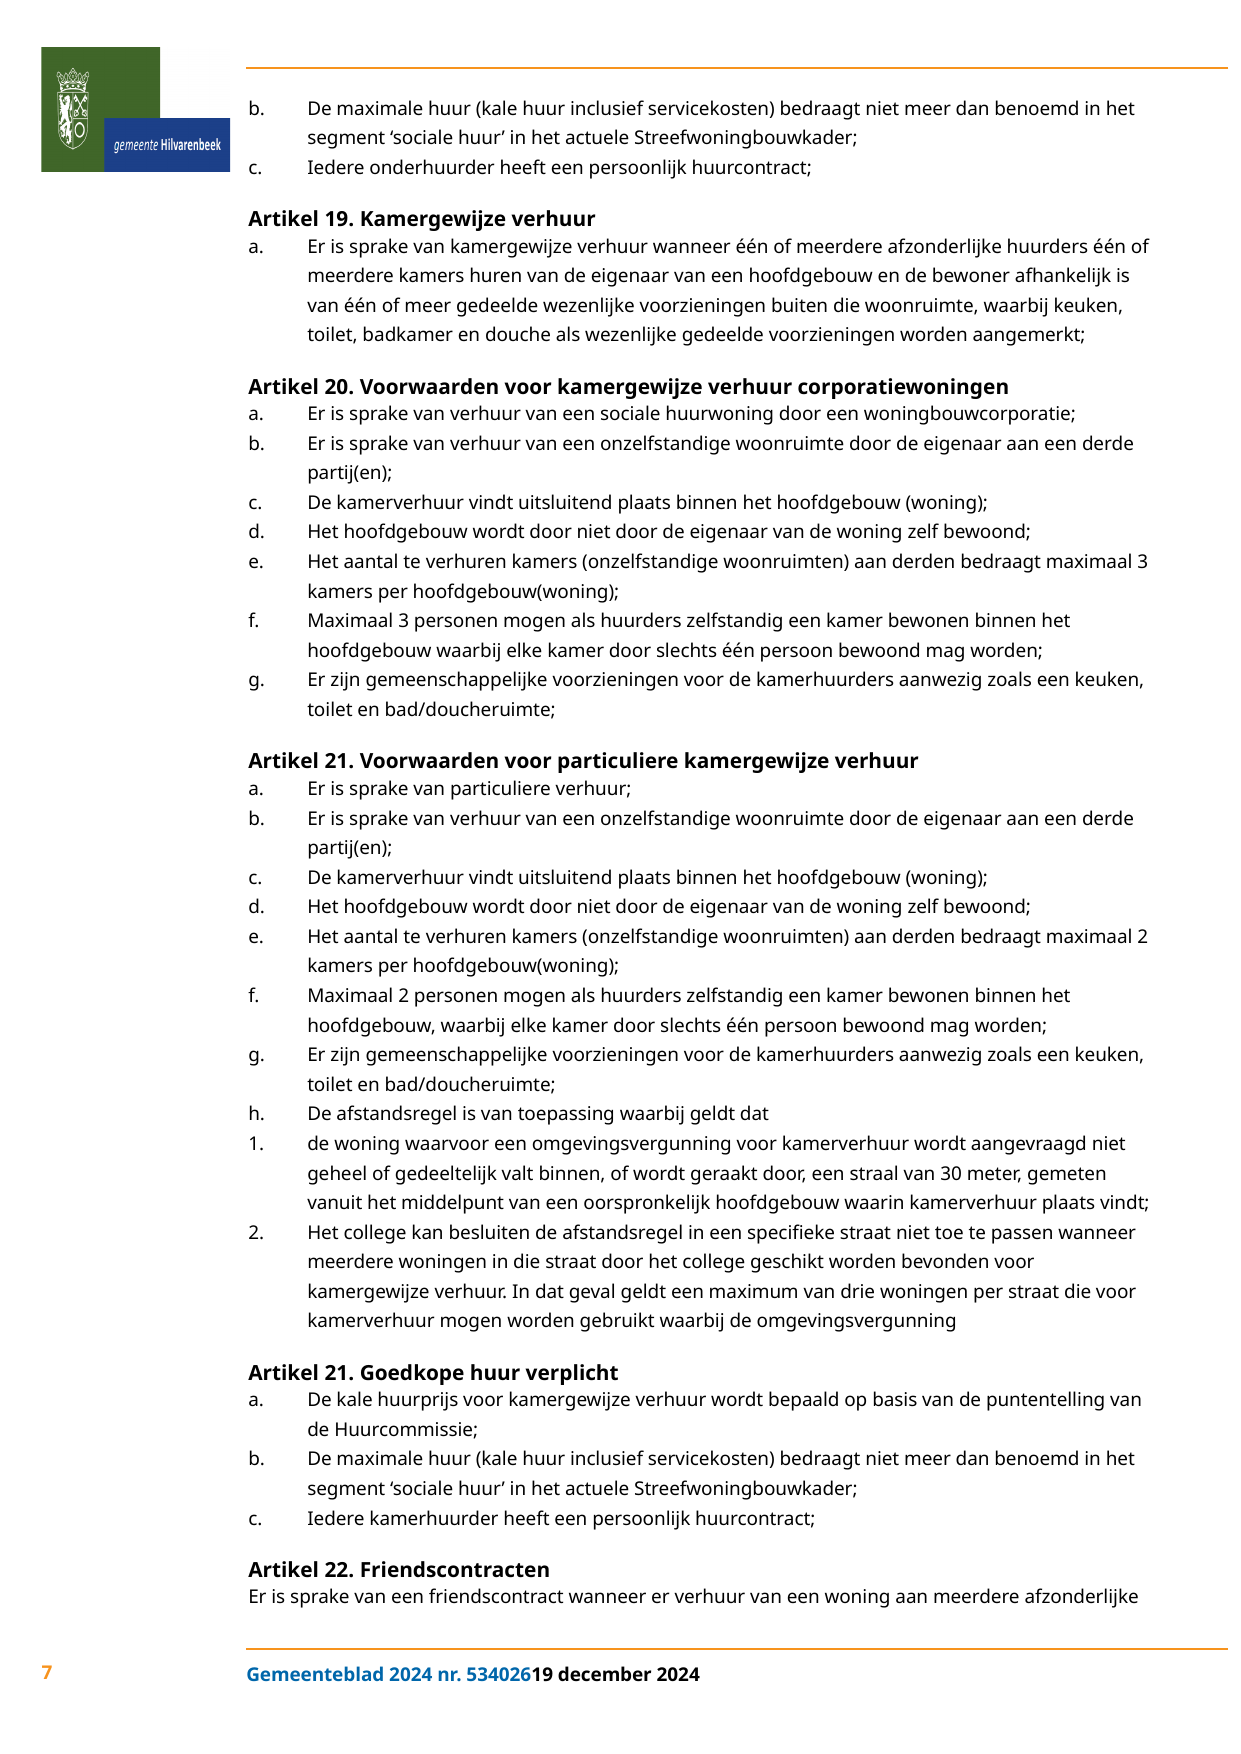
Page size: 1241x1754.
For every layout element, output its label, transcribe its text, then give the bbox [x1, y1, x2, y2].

text Artikel 21. Goedkope huur verplicht [248, 1358, 1152, 1386]
list de woning waarvoor een omgevingsvergunning voor kamerverhuur wordt aangevraagd niet geheel of gedeeltelijk valt binnen, of wordt geraakt door, een straal van 30 meter, gemeten vanuit het middelpunt van een oorspronkelijk hoofdgebouw waarin kamerverhuur plaats vindt; [248, 1130, 1152, 1215]
list Het hoofdgebouw wordt door niet door de eigenaar van de woning zelf bewoond; [248, 519, 1152, 544]
list Het hoofdgebouw wordt door niet door de eigenaar van de woning zelf bewoond; [248, 893, 1152, 919]
list De kamerverhuur vindt uitsluitend plaats binnen het hoofdgebouw (woning); [248, 864, 1152, 889]
list Het college kan besluiten de afstandsregel in een specifieke straat niet toe te passen wanneer meerdere woningen in die straat door het college geschikt worden bevonden voor kamergewijze verhuur. In dat geval geldt een maximum van drie woningen per straat die voor kamerverhuur mogen worden gebruikt waarbij de omgevingsvergunning [248, 1219, 1152, 1333]
list De afstandsregel is van toepassing waarbij geldt dat [248, 1101, 1152, 1126]
list Er zijn gemeenschappelijke voorzieningen voor de kamerhuurders aanwezig zoals een keuken, toilet en bad/doucheruimte; [248, 667, 1152, 722]
list De kamerverhuur vindt uitsluitend plaats binnen het hoofdgebouw (woning); [248, 489, 1152, 515]
list Er zijn gemeenschappelijke voorzieningen voor de kamerhuurders aanwezig zoals een keuken, toilet en bad/doucheruimte; [248, 1041, 1152, 1097]
list Maximaal 2 personen mogen als huurders zelfstandig een kamer bewonen binnen het hoofdgebouw, waarbij elke kamer door slechts één persoon bewoond mag worden; [248, 982, 1152, 1037]
list Er is sprake van verhuur van een sociale huurwoning door een woningbouwcorporatie; [248, 400, 1152, 426]
list Iedere kamerhuurder heeft een persoonlijk huurcontract; [248, 1505, 1152, 1531]
list De maximale huur (kale huur inclusief servicekosten) bedraagt niet meer dan benoemd in het segment ‘sociale huur’ in het actuele Streefwoningbouwkader; [248, 1446, 1152, 1501]
list Er is sprake van verhuur van een onzelfstandige woonruimte door de eigenaar aan een derde partij(en); [248, 430, 1152, 485]
text Artikel 21. Voorwaarden voor particuliere kamergewijze verhuur [248, 747, 1152, 775]
text Er is sprake van een friendscontract wanneer er verhuur van een woning aan meerdere afzonderlijke [248, 1584, 1152, 1609]
text Artikel 22. Friendscontracten [248, 1555, 1152, 1584]
list Maximaal 3 personen mogen als huurders zelfstandig een kamer bewonen binnen het hoofdgebouw waarbij elke kamer door slechts één persoon bewoond mag worden; [248, 607, 1152, 663]
list Iedere onderhuurder heeft een persoonlijk huurcontract; [248, 154, 1152, 180]
text Artikel 19. Kamergewijze verhuur [248, 204, 1152, 233]
list Er is sprake van kamergewijze verhuur wanneer één of meerdere afzonderlijke huurders één of meerdere kamers huren van de eigenaar van een hoofdgebouw en de bewoner afhankelijk is van één of meer gedeelde wezenlijke voorzieningen buiten die woonruimte, waarbij keuken, toilet, badkamer en douche als wezenlijke gedeelde voorzieningen worden aangemerkt; [248, 233, 1152, 347]
list Het aantal te verhuren kamers (onzelfstandige woonruimten) aan derden bedraagt maximaal 2 kamers per hoofdgebouw(woning); [248, 923, 1152, 978]
list Er is sprake van particuliere verhuur; [248, 775, 1152, 801]
list Het aantal te verhuren kamers (onzelfstandige woonruimten) aan derden bedraagt maximaal 3 kamers per hoofdgebouw(woning); [248, 548, 1152, 604]
list Er is sprake van verhuur van een onzelfstandige woonruimte door de eigenaar aan een derde partij(en); [248, 805, 1152, 860]
picture [41, 47, 231, 172]
text Artikel 20. Voorwaarden voor kamergewijze verhuur corporatiewoningen [248, 372, 1152, 400]
list De maximale huur (kale huur inclusief servicekosten) bedraagt niet meer dan benoemd in het segment ‘sociale huur’ in het actuele Streefwoningbouwkader; [248, 95, 1152, 150]
list De kale huurprijs voor kamergewijze verhuur wordt bepaald op basis van de puntentelling van de Huurcommissie; [248, 1386, 1152, 1442]
